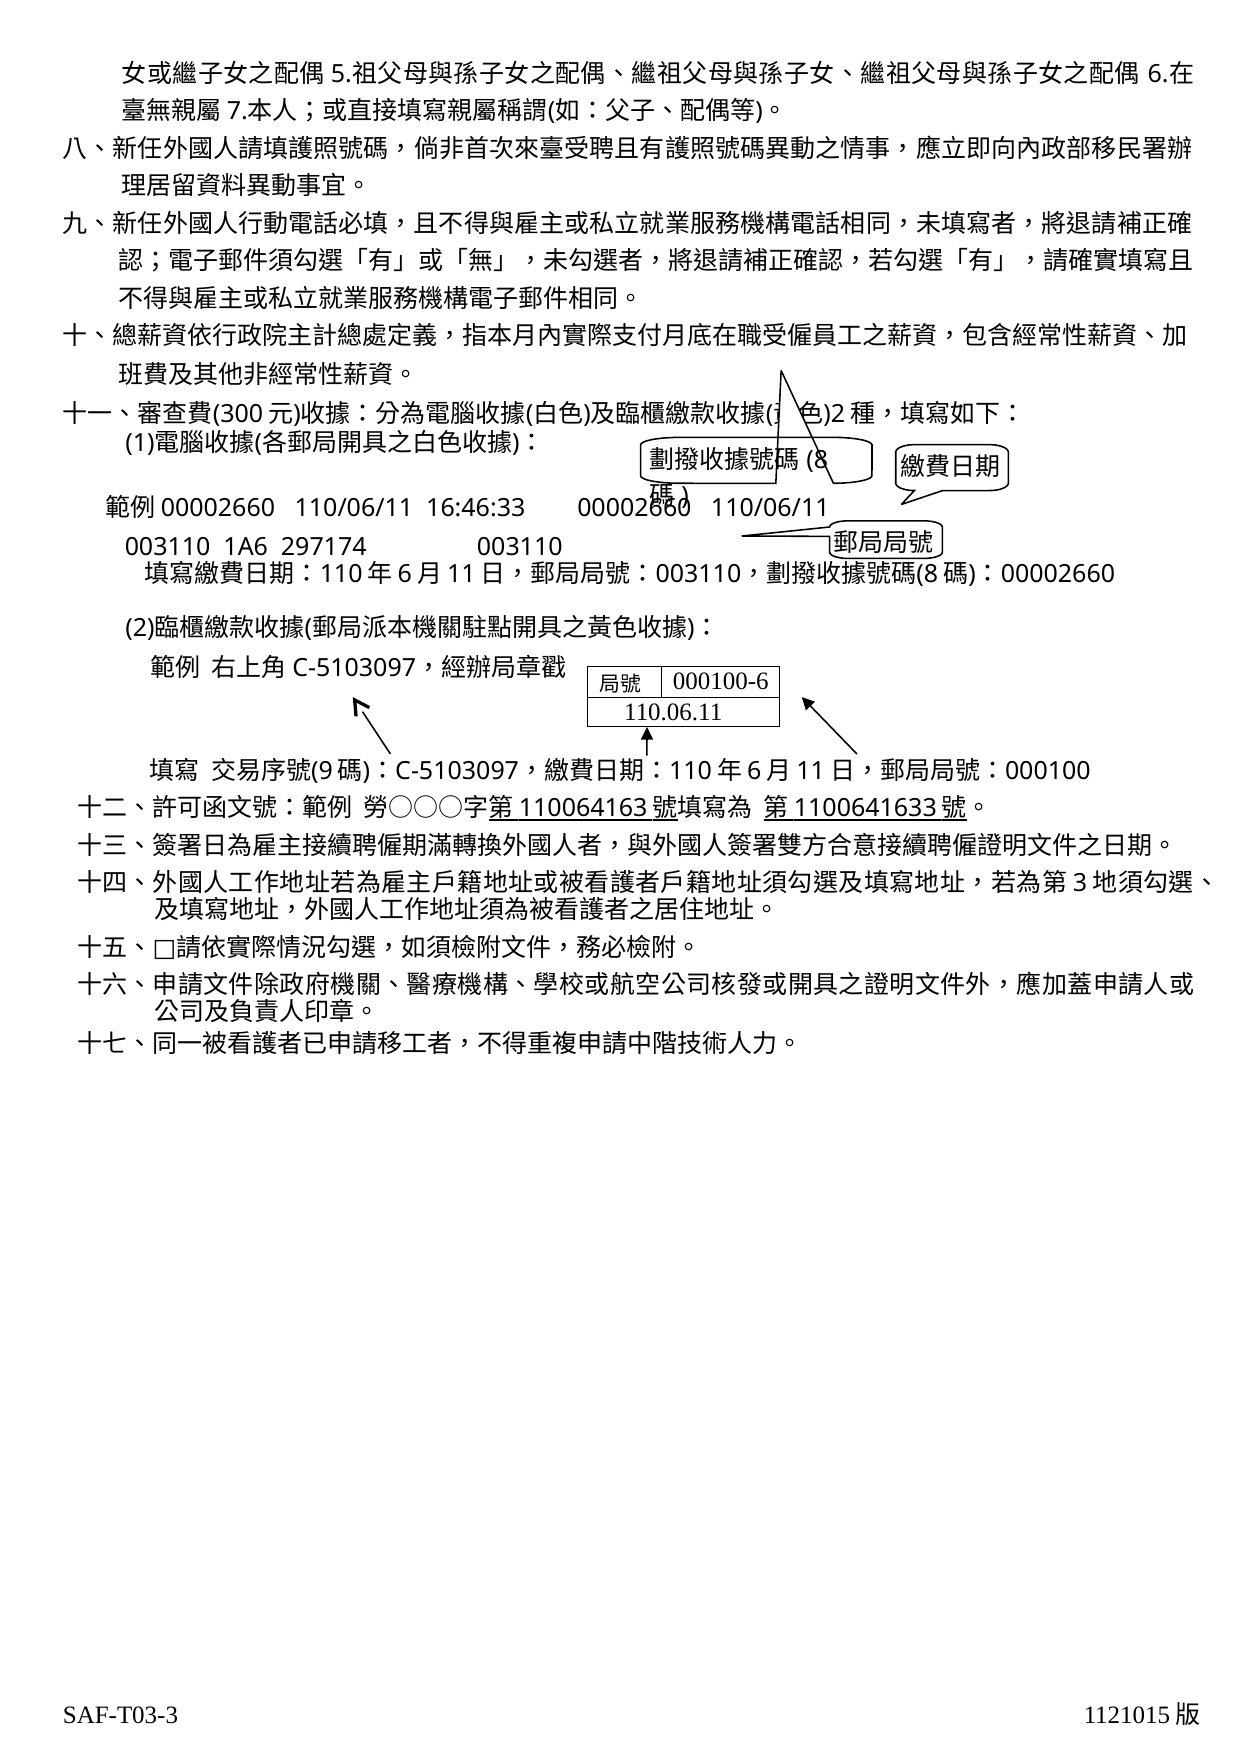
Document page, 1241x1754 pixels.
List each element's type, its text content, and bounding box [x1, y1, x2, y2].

list 總薪資依行政院主計總處定義，指本月內實際支付月底在職受僱員工之薪資，包含經常性薪資、加班費及其他非經常性薪資。 [63, 314, 1200, 392]
list 新任外國人請填護照號碼，倘非首次來臺受聘且有護照號碼異動之情事，應立即向內政部移民署辦理居留資料異動事宜。 [63, 127, 1194, 202]
table_header 000100-6 [662, 667, 779, 697]
text (1)電腦收據(各郵局開具之白色收據)： [811, 430, 1194, 457]
list 簽署日為雇主接續聘僱期滿轉換外國人者，與外國人簽署雙方合意接續聘僱證明文件之日期。 [77, 832, 1194, 859]
text 填寫繳費日期：110年6月11日，郵局局號：003110，劃撥收據號碼(8碼)：00002660 [75, 561, 1194, 588]
text (1)電腦收據(各郵局開具之白色收據)： [75, 430, 777, 457]
text (1)電腦收據(各郵局開具之白色收據)： [779, 439, 817, 457]
table_header 局號 [588, 667, 661, 697]
text 填寫 交易序號(9碼)：C-5103097，繳費日期：110年6月11日，郵局局號：000100 [69, 757, 1194, 784]
list □請依實際情況勾選，如須檢附文件，務必檢附。 [77, 934, 1194, 962]
list 同一被看護者已申請移工者，不得重複申請中階技術人力。 [77, 1026, 1194, 1059]
list 女或繼子女之配偶5.祖父母與孫子女之配偶、繼祖父母與孫子女、繼祖父母與孫子女之配偶6.在臺無親屬7.本人；或直接填寫親屬稱謂(如：父子、配偶等)。 [63, 52, 1194, 127]
list 新任外國人行動電話必填，且不得與雇主或私立就業服務機構電話相同，未填寫者，將退請補正確認；電子郵件須勾選「有」或「無」，未勾選者，將退請補正確認，若勾選「有」，請確實填寫且不得與雇主或私立就業服務機構電子郵件相同。 [63, 202, 1194, 314]
text 003110 1A6 297174 003110 [60, 534, 1194, 561]
text 範例 右上角 C-5103097，經辦局章戳 [75, 655, 1194, 682]
list 許可函文號：範例 勞○○○字第110064163號填寫為 第1100641633號。 [77, 795, 1194, 822]
list 審查費(300元)收據：分為電腦收據(白色)及臨櫃繳款收據(黃色)2種，填寫如下： [63, 392, 779, 430]
list 申請文件除政府機關、醫療機構、學校或航空公司核發或開具之證明文件外，應加蓋申請人或公司及負責人印章。 [77, 972, 1194, 1026]
table_cell 110.06.11 [588, 698, 779, 726]
text (2)臨櫃繳款收據(郵局派本機關駐點開具之黃色收據)： [75, 615, 1194, 642]
list 外國人工作地址若為雇主戶籍地址或被看護者戶籍地址須勾選及填寫地址，若為第3地須勾選、及填寫地址，外國人工作地址須為被看護者之居住地址。 [77, 870, 1194, 924]
text 範例 00002660 110/06/11 16:46:33 00002660 110/06/11 [59, 494, 1194, 521]
list 審查費(300元)收據：分為電腦收據(白色)及臨櫃繳款收據(黃色)2種，填寫如下： [793, 392, 1194, 430]
